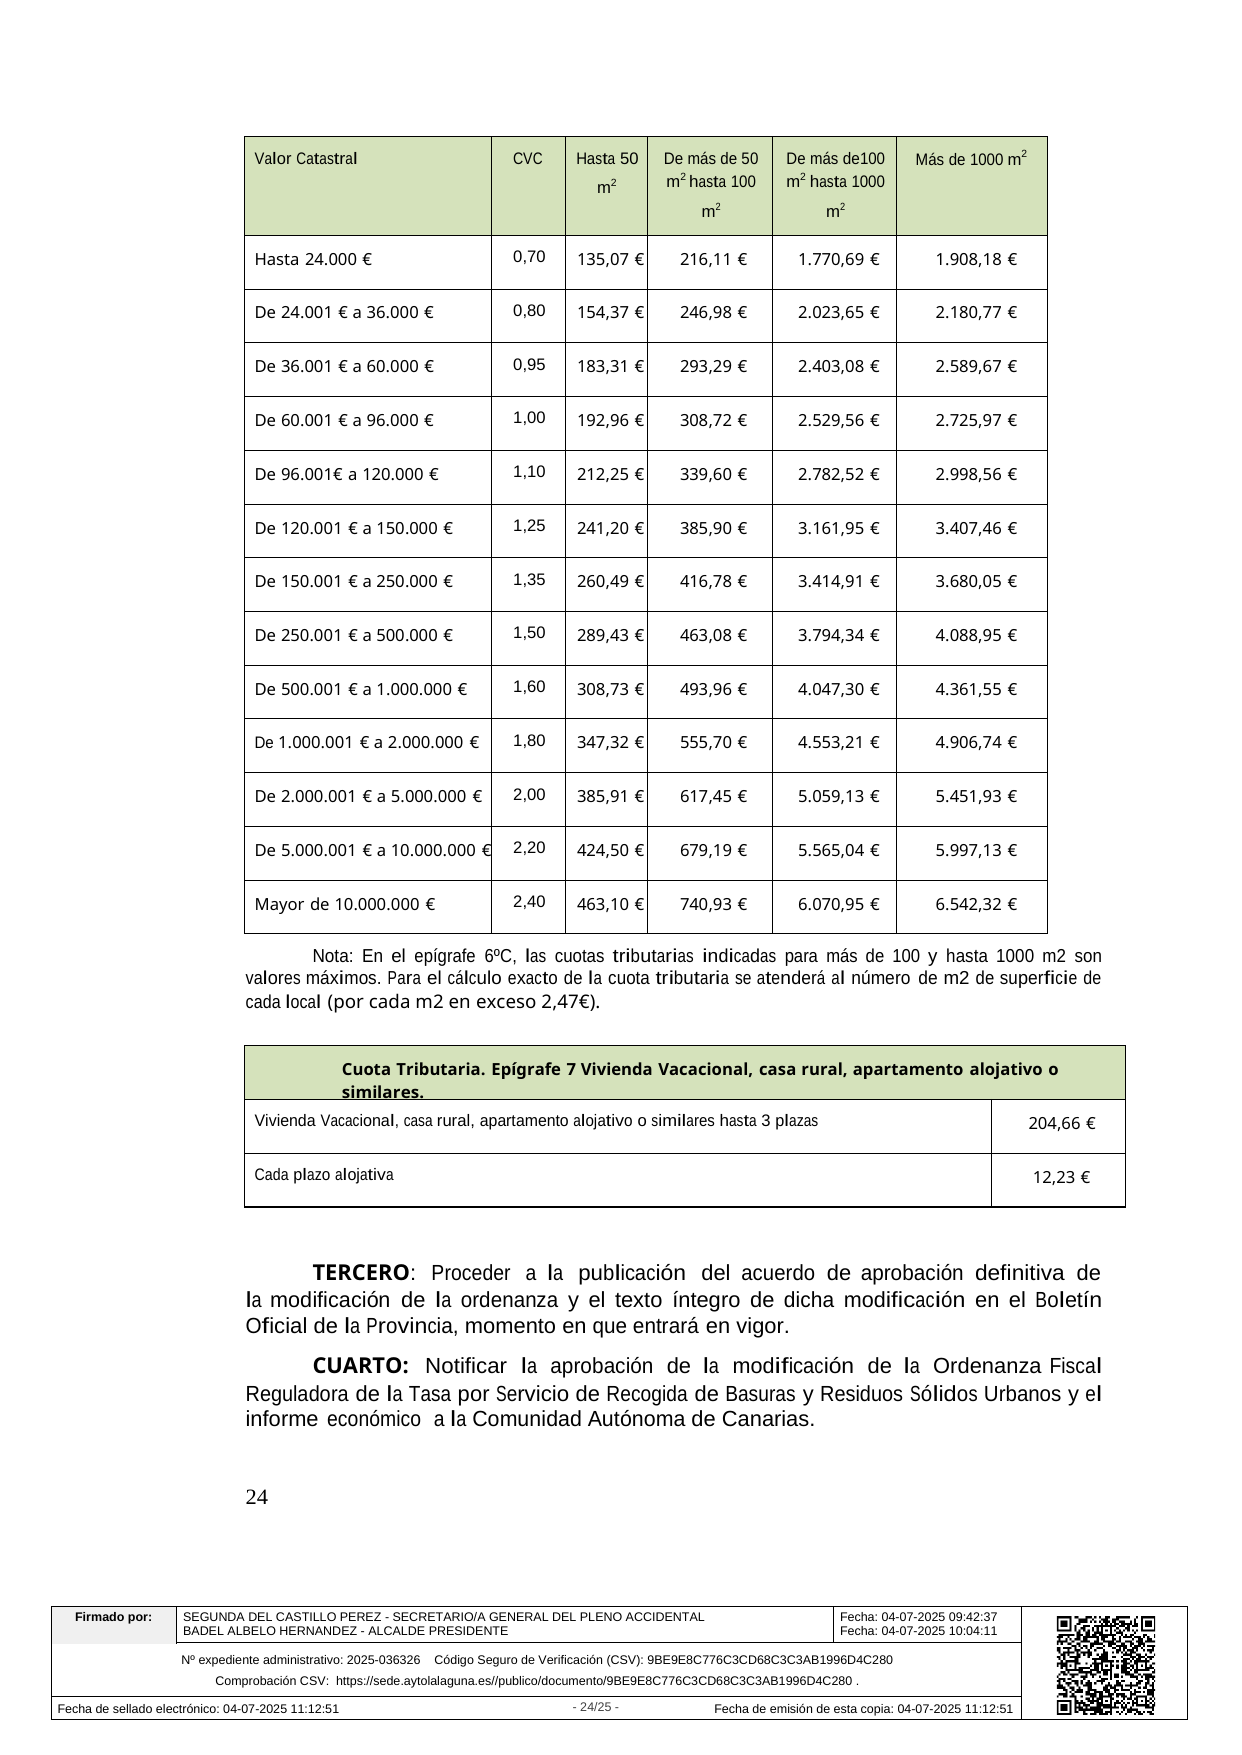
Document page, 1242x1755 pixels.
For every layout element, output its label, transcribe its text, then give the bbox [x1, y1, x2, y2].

text CUARTO: Notificar la aprobación de la modificación de la Ordenanza Fiscal Reguladora de la Tasa por Servicio de Recogida de Basuras y Residuos Sólidos Urbanos y el informe económico a la Comunidad Autónoma de Canarias. [245, 1350, 1102, 1431]
table_cell 0,95 [492, 343, 565, 396]
table_cell 3.414,91 € [773, 558, 896, 611]
table_header Valor Catastral [245, 137, 491, 235]
table_cell 3.161,95 € [773, 505, 896, 557]
table_cell 204,66 € [992, 1100, 1125, 1153]
table_cell 1,00 [492, 397, 565, 450]
table_cell 2,20 [492, 827, 565, 879]
table_cell 183,31 € [566, 343, 647, 396]
table_cell 617,45 € [648, 773, 772, 826]
table_cell 2.725,97 € [897, 397, 1047, 450]
table_cell 2.180,77 € [897, 290, 1047, 342]
table_cell 1.908,18 € [897, 236, 1047, 288]
table_cell 2.023,65 € [773, 290, 896, 342]
table_cell 3.794,34 € [773, 612, 896, 664]
table_cell Fecha de sellado electrónico: 04-07-2025 11:12:51 - 24/25 - Fecha de emisión de esta copia: 04-07-2025 11:12:51 [52, 1697, 1021, 1719]
table_header De más de100 m2 hasta 1000 m2 [773, 137, 896, 235]
table_cell 3.680,05 € [897, 558, 1047, 611]
table_cell 424,50 € [566, 827, 647, 879]
table_cell 293,29 € [648, 343, 772, 396]
table_cell 493,96 € [648, 666, 772, 718]
table_cell De 120.001 € a 150.000 € [245, 505, 491, 557]
table_header Fecha: 04-07-2025 09:42:37 Fecha: 04-07-2025 10:04:11 [834, 1607, 1021, 1642]
table_header [1022, 1607, 1187, 1719]
table_cell 1,60 [492, 666, 565, 718]
table_cell 216,11 € [648, 236, 772, 288]
table_cell De 150.001 € a 250.000 € [245, 558, 491, 611]
table_cell 5.997,13 € [897, 827, 1047, 879]
table_cell 4.906,74 € [897, 719, 1047, 772]
table_cell 4.047,30 € [773, 666, 896, 718]
table_cell 6.070,95 € [773, 881, 896, 933]
table_cell 192,96 € [566, 397, 647, 450]
table_cell 3.407,46 € [897, 505, 1047, 557]
table_cell 5.565,04 € [773, 827, 896, 879]
table_cell De 36.001 € a 60.000 € [245, 343, 491, 396]
text TERCERO: Proceder a la publicación del acuerdo de aprobación definitiva de la modificación de la ordenanza y el texto íntegro de dicha modificación en el Boletín Oficial de la Provincia, momento en que entrará en vigor. [245, 1257, 1102, 1338]
table_cell De 24.001 € a 36.000 € [245, 290, 491, 342]
table_header Cuota Tributaria. Epígrafe 7 Vivienda Vacacional, casa rural, apartamento alojativo o similares. [245, 1046, 1125, 1099]
table_cell 1,50 [492, 612, 565, 664]
table_header Firmado por: [52, 1607, 176, 1642]
table_cell 463,10 € [566, 881, 647, 933]
table_cell Mayor de 10.000.000 € [245, 881, 491, 933]
table_cell 2.998,56 € [897, 451, 1047, 503]
table_cell 347,32 € [566, 719, 647, 772]
table_cell 385,91 € [566, 773, 647, 826]
table_cell De 96.001€ a 120.000 € [245, 451, 491, 503]
table_cell 1,80 [492, 719, 565, 772]
table_cell 4.553,21 € [773, 719, 896, 772]
table_cell 1,10 [492, 451, 565, 503]
table_cell 12,23 € [992, 1154, 1125, 1206]
table_cell 555,70 € [648, 719, 772, 772]
table_cell Vivienda Vacacional, casa rural, apartamento alojativo o similares hasta 3 plazas [245, 1100, 991, 1153]
table_cell De 2.000.001 € a 5.000.000 € [245, 773, 491, 826]
table_cell De 1.000.001 € a 2.000.000 € [245, 719, 491, 772]
table_cell 246,98 € [648, 290, 772, 342]
table_cell 339,60 € [648, 451, 772, 503]
table_cell 463,08 € [648, 612, 772, 664]
table_cell 385,90 € [648, 505, 772, 557]
table_cell 2.589,67 € [897, 343, 1047, 396]
table_cell 308,72 € [648, 397, 772, 450]
table_cell De 60.001 € a 96.000 € [245, 397, 491, 450]
table_cell 0,70 [492, 236, 565, 288]
table_cell 5.451,93 € [897, 773, 1047, 826]
table_cell 154,37 € [566, 290, 647, 342]
table_cell Cada plazo alojativa [245, 1154, 991, 1206]
table_cell 0,80 [492, 290, 565, 342]
table_cell Nº expediente administrativo: 2025-036326 Código Seguro de Verificación (CSV): 9BE9E8C776C3CD68C3C3AB1996D4C280 Comprobación CSV: https://sede.aytolalaguna.es//publico/documento/9BE9E8C776C3CD68C3C3AB1996D4C280 . [52, 1643, 1021, 1696]
table_cell 416,78 € [648, 558, 772, 611]
table_cell 289,43 € [566, 612, 647, 664]
table_cell 241,20 € [566, 505, 647, 557]
table_cell 4.088,95 € [897, 612, 1047, 664]
table_cell 212,25 € [566, 451, 647, 503]
table_cell 2.403,08 € [773, 343, 896, 396]
table_cell 6.542,32 € [897, 881, 1047, 933]
table_cell 1.770,69 € [773, 236, 896, 288]
table_header CVC [492, 137, 565, 235]
table_header De más de 50 m2 hasta 100 m2 [648, 137, 772, 235]
table_cell 1,25 [492, 505, 565, 557]
table_cell 2,40 [492, 881, 565, 933]
table_cell 2,00 [492, 773, 565, 826]
table_cell 2.782,52 € [773, 451, 896, 503]
table_cell De 250.001 € a 500.000 € [245, 612, 491, 664]
table_header SEGUNDA DEL CASTILLO PEREZ - SECRETARIO/A GENERAL DEL PLENO ACCIDENTAL BADEL ALBELO HERNANDEZ - ALCALDE PRESIDENTE [177, 1607, 833, 1642]
table_cell 135,07 € [566, 236, 647, 288]
table_cell 1,35 [492, 558, 565, 611]
table_cell 2.529,56 € [773, 397, 896, 450]
table_cell 308,73 € [566, 666, 647, 718]
table_header Más de 1000 m2 [897, 137, 1047, 235]
table_cell Hasta 24.000 € [245, 236, 491, 288]
table_cell 4.361,55 € [897, 666, 1047, 718]
table_header Hasta 50 m2 [566, 137, 647, 235]
table_cell De 500.001 € a 1.000.000 € [245, 666, 491, 718]
text 24 [245, 1484, 1202, 1509]
table_cell 740,93 € [648, 881, 772, 933]
table_cell De 5.000.001 € a 10.000.000 € [245, 827, 491, 879]
table_cell 5.059,13 € [773, 773, 896, 826]
text Nota: En el epígrafe 6ºC, las cuotas tributarias indicadas para más de 100 y hasta 1000 m2 son valores máximos. Para el cálculo exacto de la cuota tributaria se atenderá al número de m2 de superficie de cada local (por cada m2 en exceso 2,47€). [245, 945, 1102, 1014]
table_cell 679,19 € [648, 827, 772, 879]
table_cell 260,49 € [566, 558, 647, 611]
